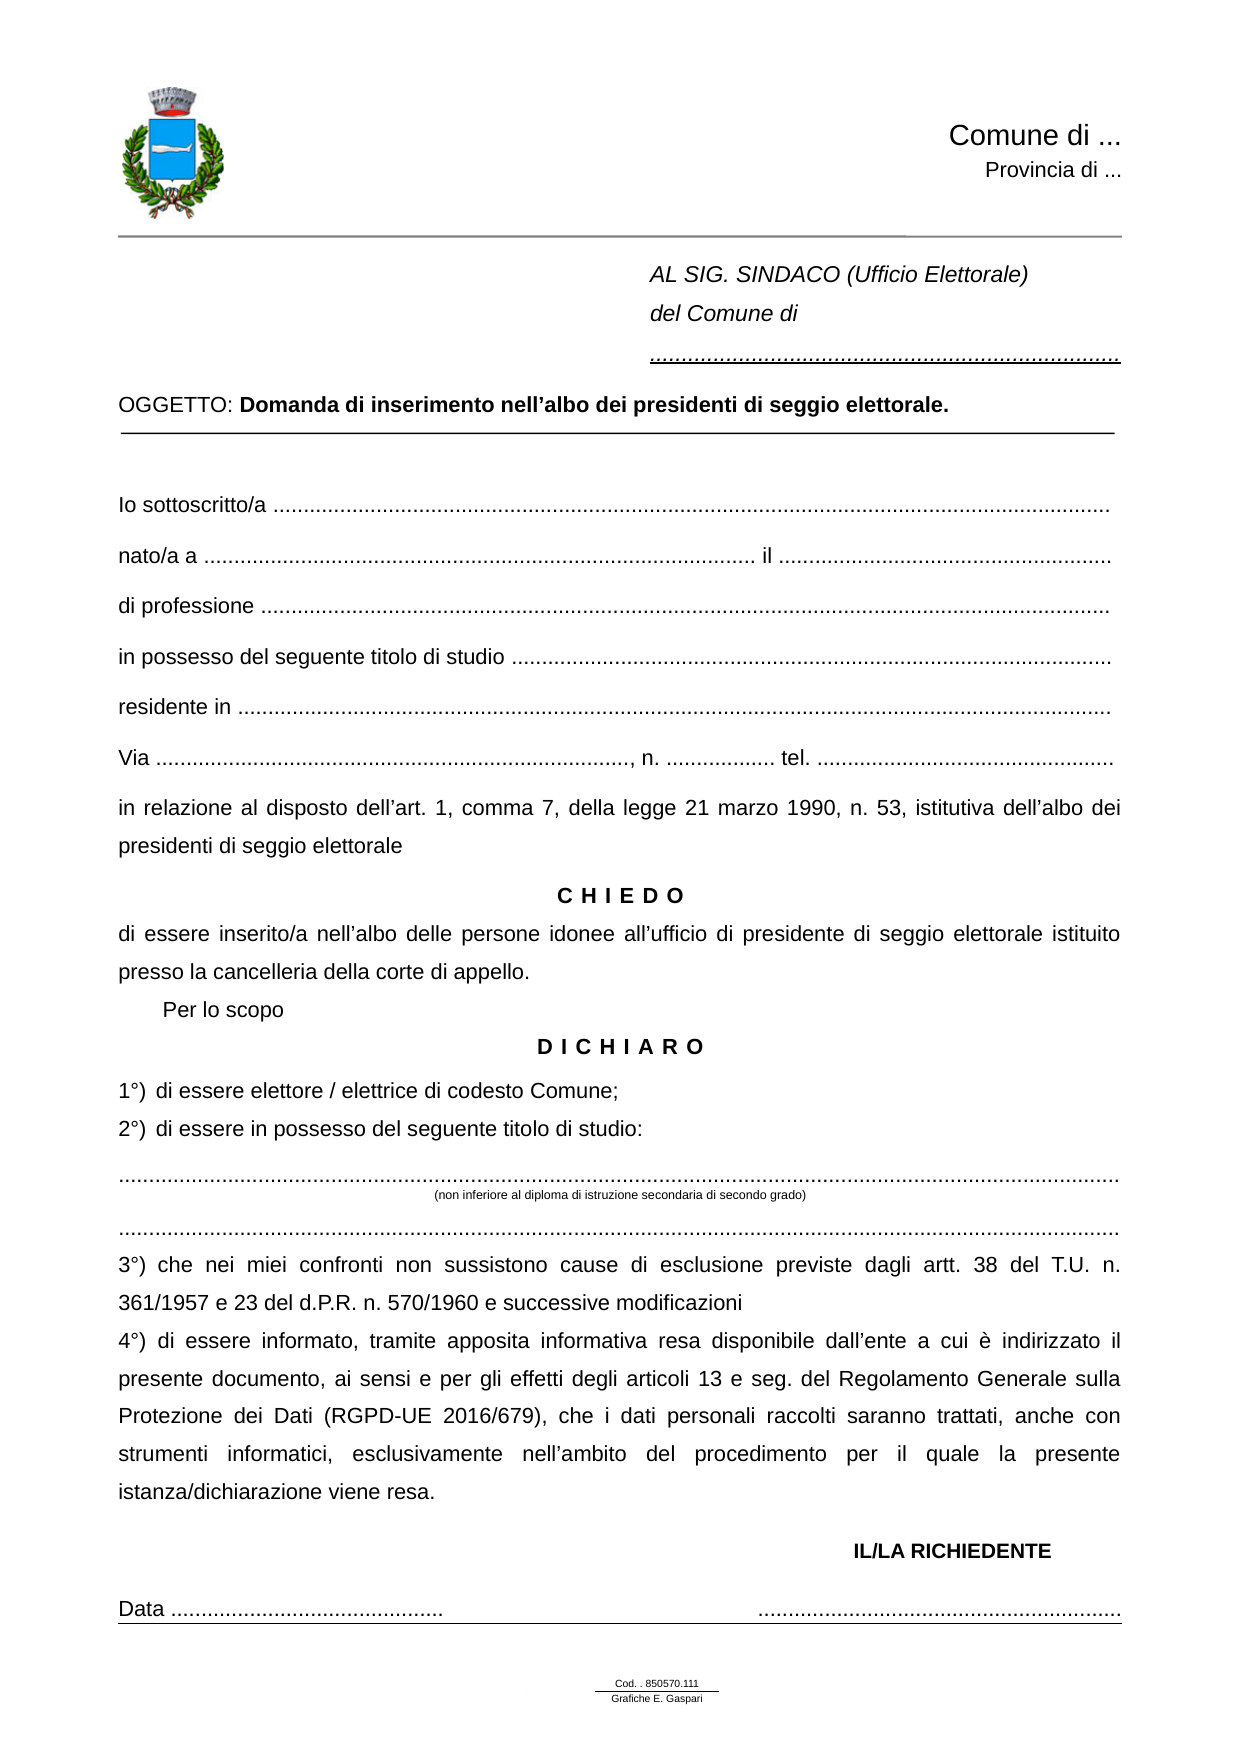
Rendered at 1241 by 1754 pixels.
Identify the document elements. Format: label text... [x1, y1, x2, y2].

subtitle IL/LA RICHIEDENTE [768, 1539, 1122, 1563]
text ..................................................................................................................................................................... [118, 1214, 1122, 1239]
list di professione ............................................................................................................................................ [118, 593, 1122, 618]
text (non inferiore al diploma di istruzione secondaria di secondo grado) [118, 1187, 1122, 1202]
list di essere in possesso del seguente titolo di studio: [118, 1116, 1122, 1141]
text Per lo scopo [118, 996, 1122, 1022]
list residente in ................................................................................................................................................ [118, 694, 1122, 719]
list OGGETTO: Domanda di inserimento nell’albo dei presidenti di seggio elettorale. [118, 392, 1122, 417]
text ..................................................................................................................................................................... [118, 1162, 1122, 1187]
text CHIEDO [118, 883, 1122, 908]
list .......................................................................... [650, 339, 1122, 366]
text 3°) che nei miei confronti non sussistono cause di esclusione previste dagli artt. 38 del T.U. n. 361/1957 e 23 del d.P.R. n. 570/1960 e successive modificazioni [118, 1252, 1122, 1315]
text 4°) di essere informato, tramite apposita informativa resa disponibile dall’ente a cui è indirizzato il presente documento, ai sensi e per gli effetti degli articoli 13 e seg. del Regolamento Generale sulla Protezione dei Dati (RGPD-UE 2016/679), che i dati personali raccolti saranno trattati, anche con strumenti informatici, esclusivamente nell’ambito del procedimento per il quale la presente istanza/dichiarazione viene resa. [118, 1328, 1122, 1504]
list Via .............................................................................., n. .................. tel. ................................................. [118, 744, 1122, 770]
list Io sottoscritto/a .......................................................................................................................................... [118, 429, 1122, 518]
list in possesso del seguente titolo di studio ................................................................................................... [118, 644, 1122, 669]
list del Comune di [650, 300, 1122, 326]
text Data ............................................. ............................................................ [118, 1596, 1122, 1623]
text di essere inserito/a nell’albo delle persone idonee all’ufficio di presidente di seggio elettorale istituito presso la cancelleria della corte di appello. [118, 921, 1122, 984]
subtitle DICHIARO [118, 1034, 1122, 1059]
list nato/a a ........................................................................................... il ....................................................... [118, 543, 1122, 568]
picture [122, 87, 224, 219]
list di essere elettore / elettrice di codesto Comune; [118, 1078, 1122, 1103]
text Provincia di ... [224, 157, 1122, 182]
text in relazione al disposto dell’art. 1, comma 7, della legge 21 marzo 1990, n. 53, istitutiva dell’albo dei presidenti di seggio elettorale [118, 795, 1122, 858]
list AL SIG. SINDACO (Ufficio Elettorale) [650, 261, 1122, 287]
text Comune di ... [224, 118, 1122, 152]
